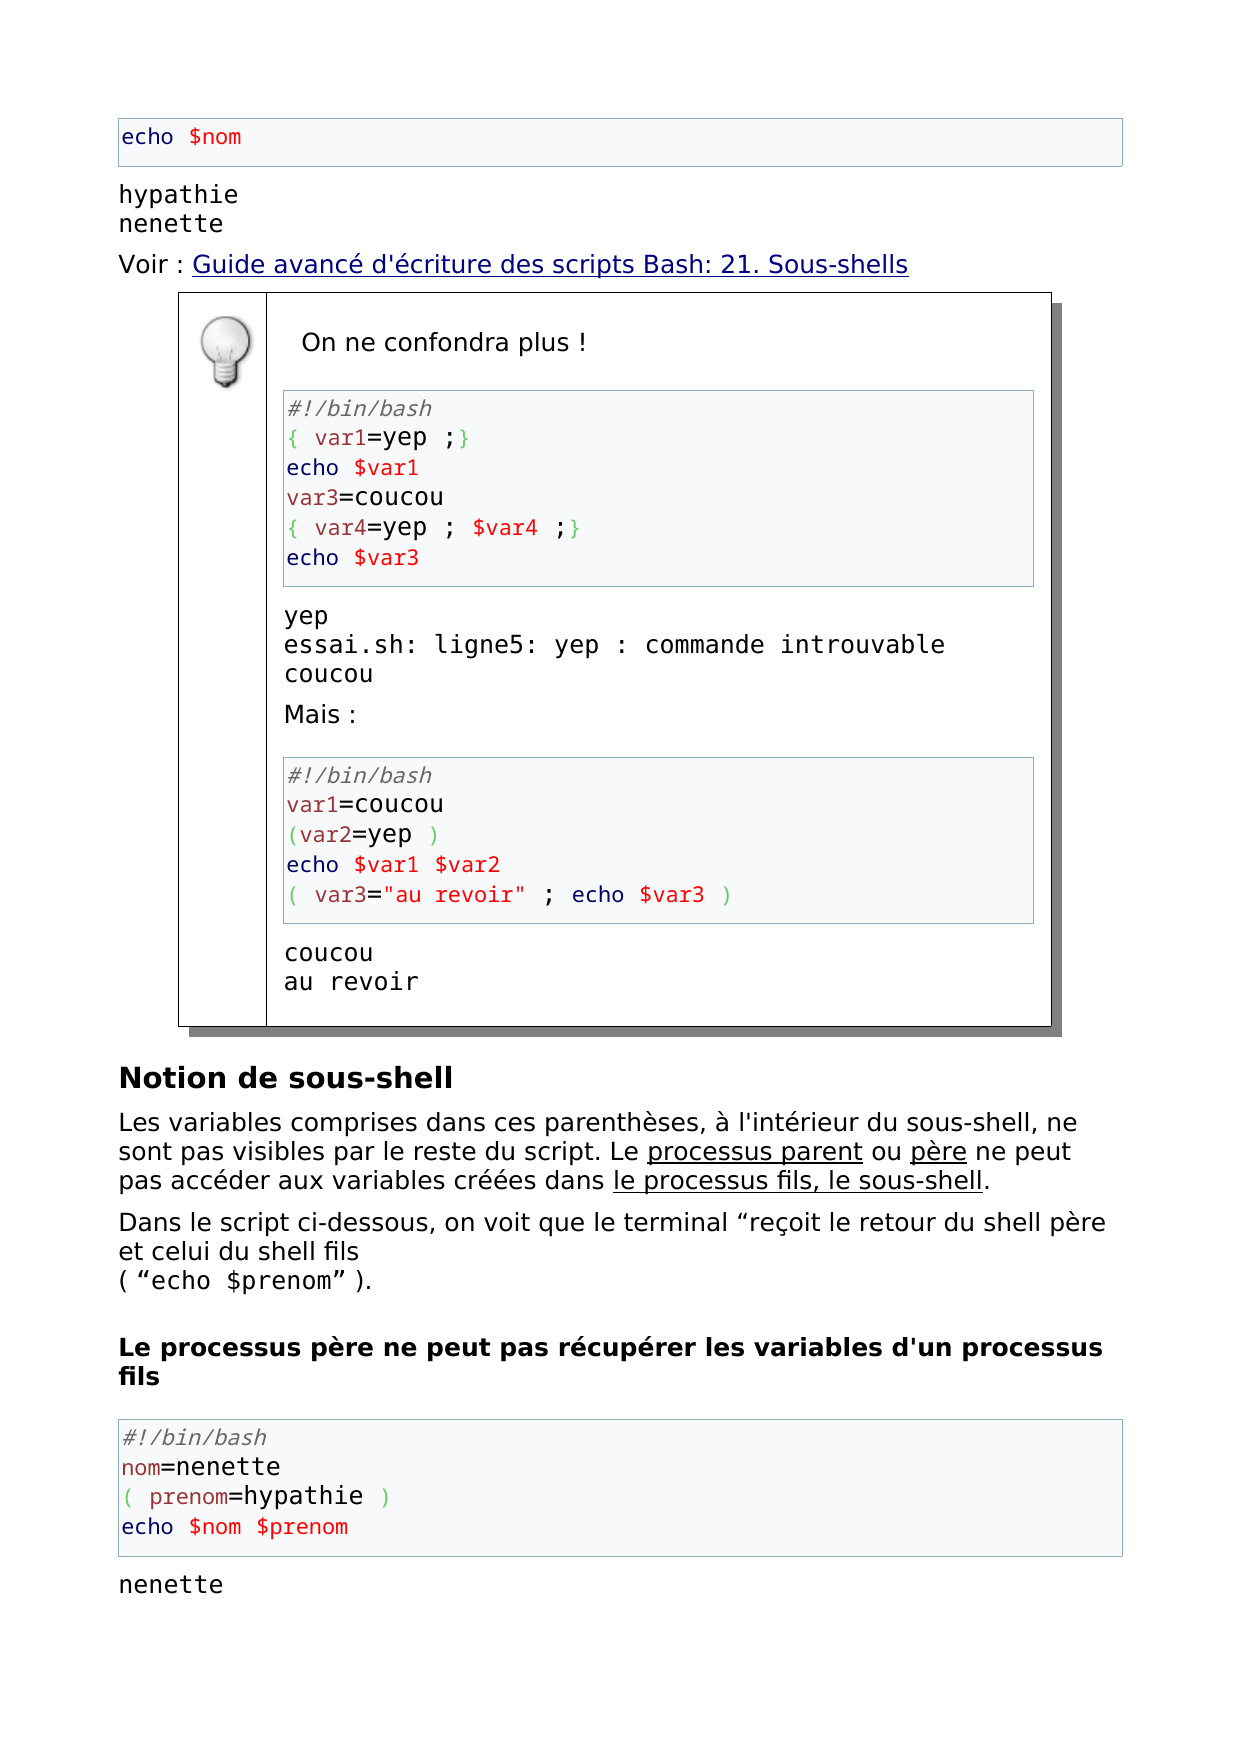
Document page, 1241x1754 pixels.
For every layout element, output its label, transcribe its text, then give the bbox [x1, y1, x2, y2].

text hypathie nenette [118, 181, 1122, 239]
subtitle Le processus père ne peut pas récupérer les variables d'un processus fils [118, 1333, 1122, 1391]
text Les variables comprises dans ces parenthèses, à l'intérieur du sous-shell, ne sont pas visibles par le reste du script. Le processus parent ou père ne peut pas accéder aux variables créées dans le processus fils, le sous-shell. [118, 1108, 1122, 1196]
table_header [179, 293, 266, 1026]
text Dans le script ci-dessous, on voit que le terminal “reçoit le retour du shell père et celui du shell fils ( “echo $prenom” ). [118, 1208, 1122, 1296]
text nenette [118, 1571, 1122, 1600]
subtitle Notion de sous-shell [118, 1062, 1122, 1096]
table_header #!/bin/bash { var1=yep ;} echo $var1 var3=coucou { var4=yep ; $var4 ;} echo $var3 [284, 391, 1033, 586]
text Voir : Guide avancé d'écriture des scripts Bash: 21. Sous-shells [118, 251, 1122, 280]
table_header #!/bin/bash nom=nenette ( prenom=hypathie ) echo $nom $prenom [119, 1420, 1122, 1556]
table_header #!/bin/bash var1=coucou (var2=yep ) echo $var1 $var2 ( var3="au revoir" ; echo $var3 ) [284, 758, 1033, 923]
picture [190, 316, 266, 391]
table_header echo $nom [119, 119, 1122, 166]
table_header On ne confondra plus ! yep essai.sh: ligne5: yep : commande introuvable coucou Mais : coucou au revoir [267, 293, 1051, 1026]
